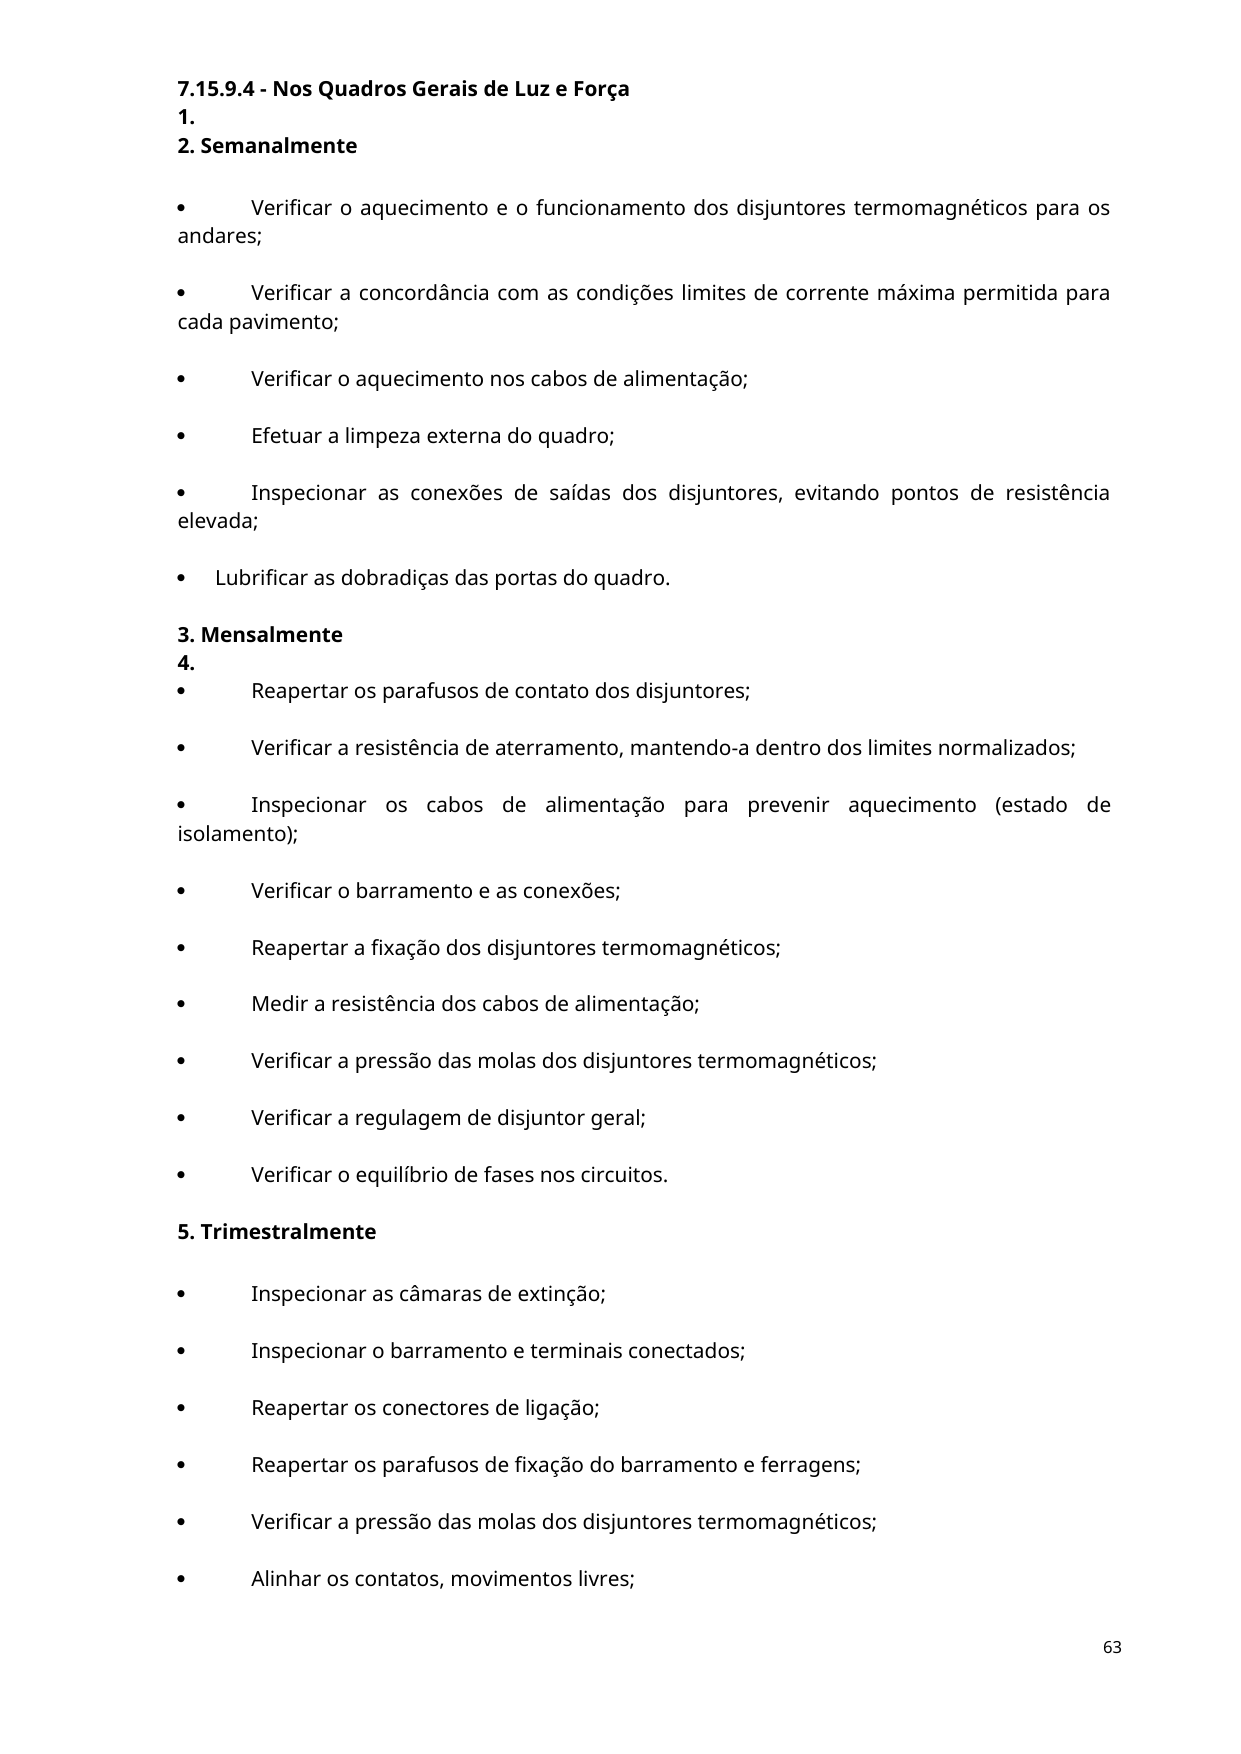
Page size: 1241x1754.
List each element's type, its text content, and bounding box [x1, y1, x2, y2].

list Verificar a resistência de aterramento, mantendo-a dentro dos limites normalizados; [177, 733, 1112, 762]
list Inspecionar as câmaras de extinção; [177, 1279, 1112, 1308]
list Reapertar a fixação dos disjuntores termomagnéticos; [177, 933, 1112, 961]
list Verificar o barramento e as conexões; [177, 876, 1112, 904]
list Verificar a pressão das molas dos disjuntores termomagnéticos; [177, 1507, 1112, 1535]
list Inspecionar os cabos de alimentação para prevenir aquecimento (estado de isolamento); [177, 790, 1112, 847]
list Reapertar os parafusos de fixação do barramento e ferragens; [177, 1450, 1112, 1478]
list Reapertar os parafusos de contato dos disjuntores; [177, 677, 1112, 705]
subtitle Semanalmente [177, 131, 1112, 159]
list Medir a resistência dos cabos de alimentação; [177, 989, 1112, 1018]
list Inspecionar o barramento e terminais conectados; [177, 1336, 1112, 1365]
list Verificar a pressão das molas dos disjuntores termomagnéticos; [177, 1046, 1112, 1075]
list Lubrificar as dobradiças das portas do quadro. [177, 563, 1112, 591]
list Verificar a concordância com as condições limites de corrente máxima permitida para cada pavimento; [177, 278, 1112, 335]
list Inspecionar as conexões de saídas dos disjuntores, evitando pontos de resistência elevada; [177, 478, 1112, 534]
list Verificar a regulagem de disjuntor geral; [177, 1103, 1112, 1132]
subtitle 7.15.9.4 - Nos Quadros Gerais de Luz e Força [177, 74, 1112, 102]
list Alinhar os contatos, movimentos livres; [177, 1564, 1112, 1592]
list Verificar o aquecimento e o funcionamento dos disjuntores termomagnéticos para os andares; [177, 193, 1112, 250]
subtitle Mensalmente [177, 620, 1112, 648]
list Efetuar a limpeza externa do quadro; [177, 421, 1112, 449]
list Verificar o equilíbrio de fases nos circuitos. [177, 1160, 1112, 1188]
list Reapertar os conectores de ligação; [177, 1393, 1112, 1422]
subtitle Trimestralmente [177, 1217, 1112, 1245]
list Verificar o aquecimento nos cabos de alimentação; [177, 364, 1112, 392]
